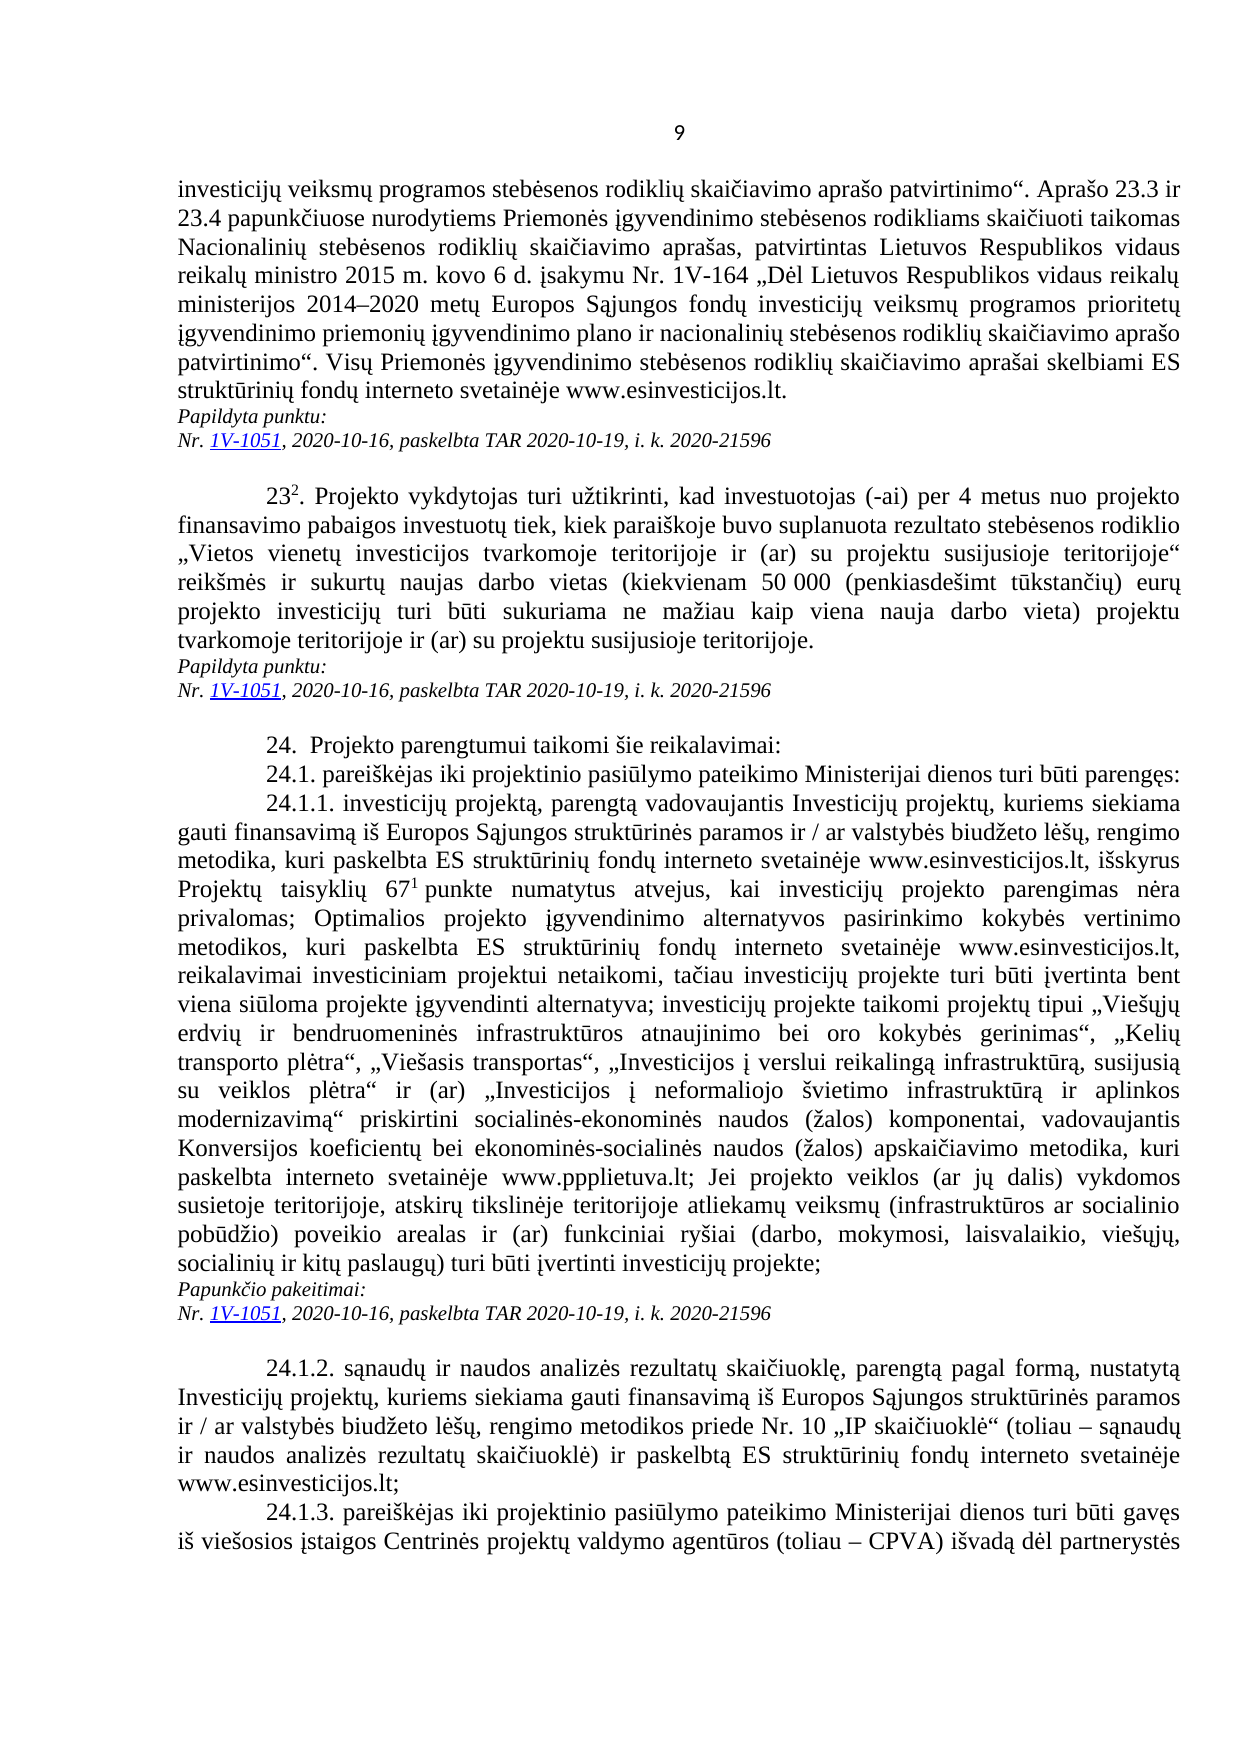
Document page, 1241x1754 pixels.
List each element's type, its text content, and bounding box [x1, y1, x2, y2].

text 24.1.1. investicijų projektą, parengtą vadovaujantis Investicijų projektų, kuriems siekiama gauti finansavimą iš Europos Sąjungos struktūrinės paramos ir / ar valstybės biudžeto lėšų, rengimo metodika, kuri paskelbta ES struktūrinių fondų interneto svetainėje www.esinvesticijos.lt, išskyrus Projektų taisyklių 671 punkte numatytus atvejus, kai investicijų projekto parengimas nėra privalomas; Optimalios projekto įgyvendinimo alternatyvos pasirinkimo kokybės vertinimo metodikos, kuri paskelbta ES struktūrinių fondų interneto svetainėje www.esinvesticijos.lt, reikalavimai investiciniam projektui netaikomi, tačiau investicijų projekte turi būti įvertinta bent viena siūloma projekte įgyvendinti alternatyva; investicijų projekte taikomi projektų tipui „Viešųjų erdvių ir bendruomeninės infrastruktūros atnaujinimo bei oro kokybės gerinimas“, „Kelių transporto plėtra“, „Viešasis transportas“, „Investicijos į verslui reikalingą infrastruktūrą, susijusią su veiklos plėtra“ ir (ar) „Investicijos į neformaliojo švietimo infrastruktūrą ir aplinkos modernizavimą“ priskirtini socialinės-ekonominės naudos (žalos) komponentai, vadovaujantis Konversijos koeficientų bei ekonominės-socialinės naudos (žalos) apskaičiavimo metodika, kuri paskelbta interneto svetainėje www.ppplietuva.lt; Jei projekto veiklos (ar jų dalis) vykdomos susietoje teritorijoje, atskirų tikslinėje teritorijoje atliekamų veiksmų (infrastruktūros ar socialinio pobūdžio) poveikio arealas ir (ar) funkciniai ryšiai (darbo, mokymosi, laisvalaikio, viešųjų, socialinių ir kitų paslaugų) turi būti įvertinti investicijų projekte; [177, 788, 1181, 1277]
text 24.1.2. sąnaudų ir naudos analizės rezultatų skaičiuoklę, parengtą pagal formą, nustatytą Investicijų projektų, kuriems siekiama gauti finansavimą iš Europos Sąjungos struktūrinės paramos ir / ar valstybės biudžeto lėšų, rengimo metodikos priede Nr. 10 „IP skaičiuoklė“ (toliau – sąnaudų ir naudos analizės rezultatų skaičiuoklė) ir paskelbtą ES struktūrinių fondų interneto svetainėje www.esinvesticijos.lt; [177, 1353, 1181, 1497]
text 232. Projekto vykdytojas turi užtikrinti, kad investuotojas (-ai) per 4 metus nuo projekto finansavimo pabaigos investuotų tiek, kiek paraiškoje buvo suplanuota rezultato stebėsenos rodiklio „Vietos vienetų investicijos tvarkomoje teritorijoje ir (ar) su projektu susijusioje teritorijoje“ reikšmės ir sukurtų naujas darbo vietas (kiekvienam 50 000 (penkiasdešimt tūkstančių) eurų projekto investicijų turi būti sukuriama ne mažiau kaip viena nauja darbo vieta) projektu tvarkomoje teritorijoje ir (ar) su projektu susijusioje teritorijoje. [177, 481, 1181, 653]
text Nr. 1V-1051, 2020-10-16, paskelbta TAR 2020-10-19, i. k. 2020-21596 [177, 678, 1181, 702]
text Papunkčio pakeitimai: [177, 1277, 1181, 1301]
text 24.1.3. pareiškėjas iki projektinio pasiūlymo pateikimo Ministerijai dienos turi būti gavęs iš viešosios įstaigos Centrinės projektų valdymo agentūros (toliau – CPVA) išvadą dėl partnerystės [177, 1497, 1181, 1555]
text 24.1. pareiškėjas iki projektinio pasiūlymo pateikimo Ministerijai dienos turi būti parengęs: [177, 759, 1181, 788]
text Nr. 1V-1051, 2020-10-16, paskelbta TAR 2020-10-19, i. k. 2020-21596 [177, 1301, 1181, 1325]
text 24. Projekto parengtumui taikomi šie reikalavimai: [177, 730, 1181, 759]
text investicijų veiksmų programos stebėsenos rodiklių skaičiavimo aprašo patvirtinimo“. Aprašo 23.3 ir 23.4 papunkčiuose nurodytiems Priemonės įgyvendinimo stebėsenos rodikliams skaičiuoti taikomas Nacionalinių stebėsenos rodiklių skaičiavimo aprašas, patvirtintas Lietuvos Respublikos vidaus reikalų ministro 2015 m. kovo 6 d. įsakymu Nr. 1V-164 „Dėl Lietuvos Respublikos vidaus reikalų ministerijos 2014–2020 metų Europos Sąjungos fondų investicijų veiksmų programos prioritetų įgyvendinimo priemonių įgyvendinimo plano ir nacionalinių stebėsenos rodiklių skaičiavimo aprašo patvirtinimo“. Visų Priemonės įgyvendinimo stebėsenos rodiklių skaičiavimo aprašai skelbiami ES struktūrinių fondų interneto svetainėje www.esinvesticijos.lt. [177, 174, 1181, 404]
text Papildyta punktu: [177, 653, 1181, 678]
text Nr. 1V-1051, 2020-10-16, paskelbta TAR 2020-10-19, i. k. 2020-21596 [177, 428, 1181, 452]
text Papildyta punktu: [177, 404, 1181, 428]
